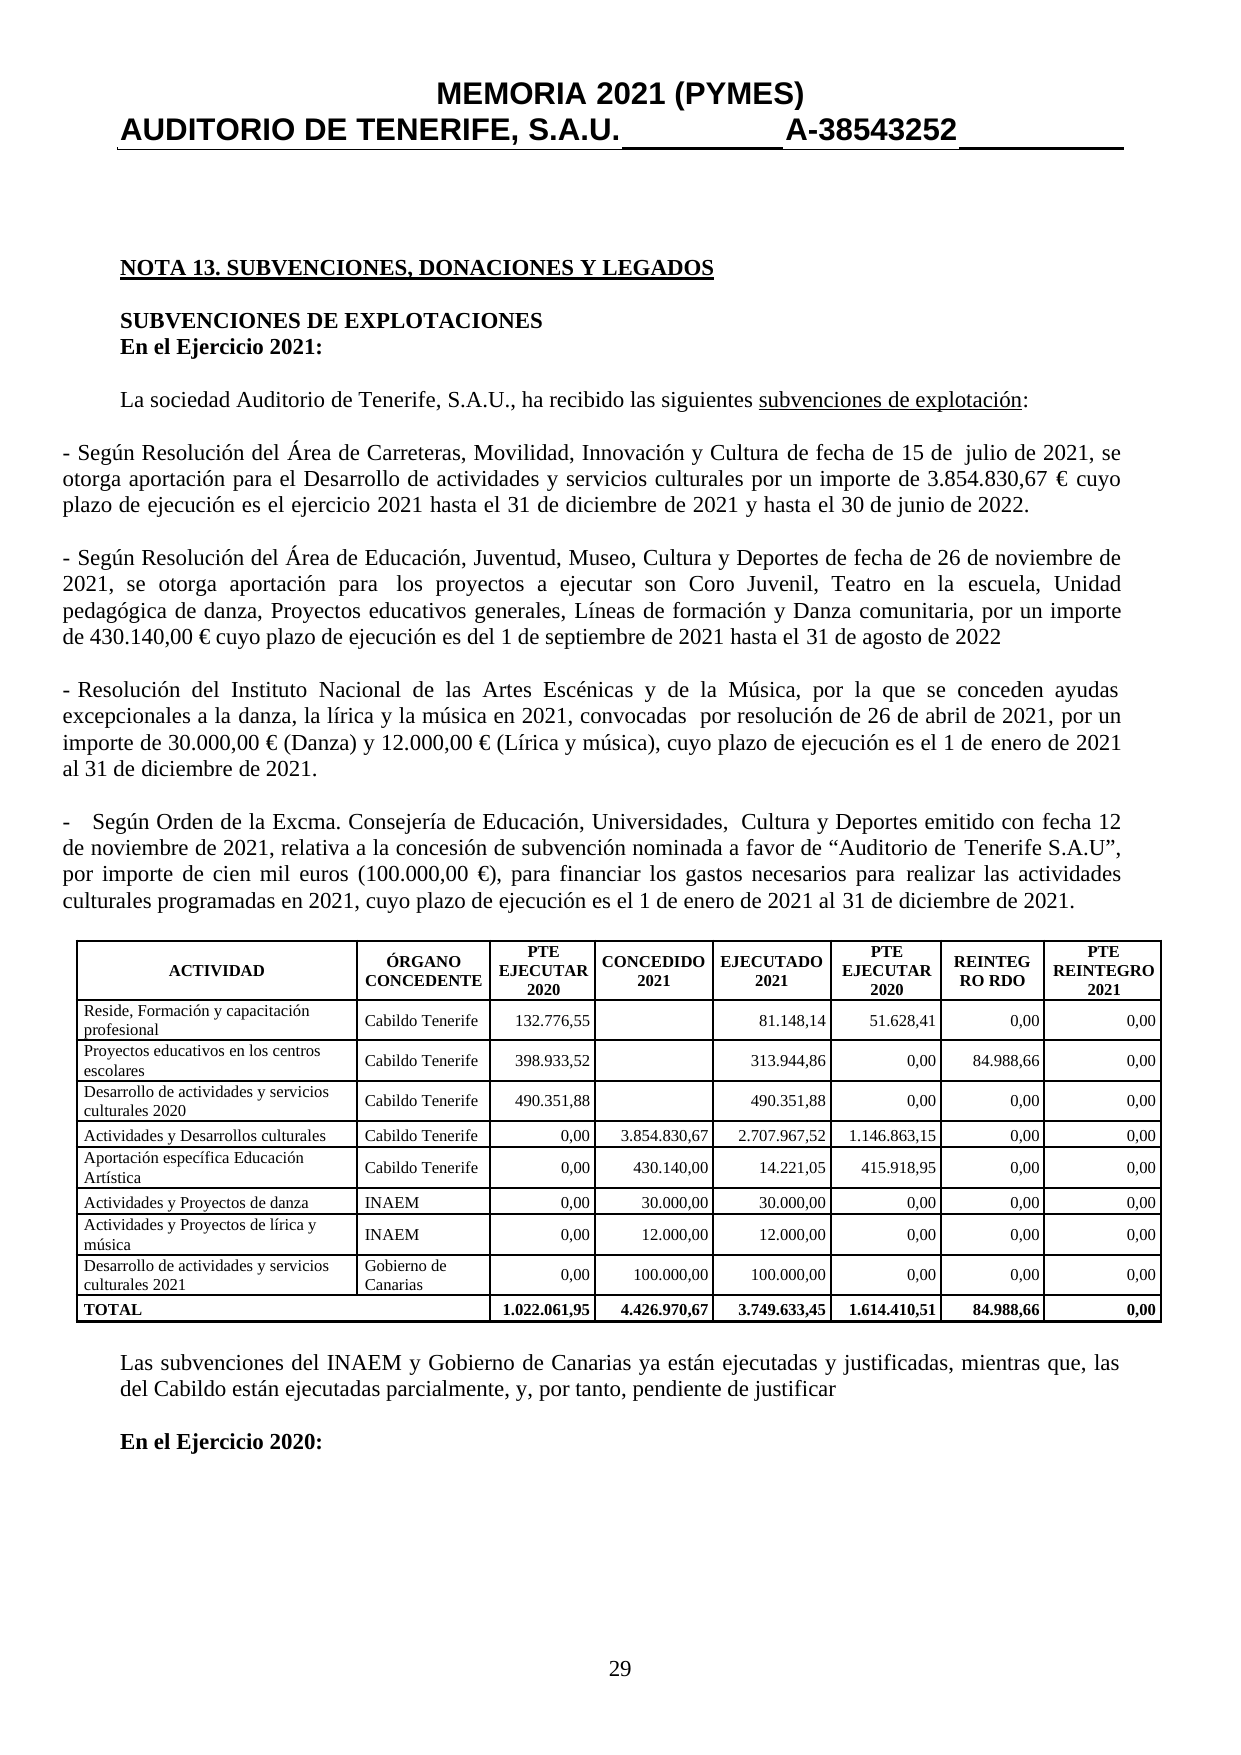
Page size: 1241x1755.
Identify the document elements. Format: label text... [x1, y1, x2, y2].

table_cell 0,00 [942, 1122, 1043, 1146]
table_cell Cabildo Tenerife [358, 1148, 489, 1187]
table_cell 0,00 [942, 1001, 1043, 1039]
table_cell 0,00 [832, 1041, 940, 1079]
table_cell 3.854.830,67 [596, 1122, 712, 1146]
table_header EJECUTADO 2021 [714, 942, 830, 999]
table_cell 81.148,14 [714, 1001, 830, 1039]
table_cell 0,00 [1045, 1296, 1160, 1320]
table_cell [596, 1001, 712, 1039]
table_cell Reside, Formación y capacitación profesional [78, 1001, 356, 1039]
table_cell Actividades y Proyectos de danza [78, 1189, 356, 1213]
table_cell 0,00 [1045, 1256, 1160, 1294]
table_header PTE EJECUTAR 2020 [491, 942, 594, 999]
table_cell 0,00 [1045, 1041, 1160, 1079]
table_cell 84.988,66 [942, 1041, 1043, 1079]
table_cell 0,00 [491, 1215, 594, 1253]
table_cell 4.426.970,67 [596, 1296, 712, 1320]
table_cell INAEM [358, 1215, 489, 1253]
table_cell TOTAL [78, 1296, 489, 1320]
table_cell 0,00 [1045, 1215, 1160, 1253]
text Las subvenciones del INAEM y Gobierno de Canarias ya están ejecutadas y justificadas, mientras que, las del Cabildo están ejecutadas parcialmente, y, por tanto, pendiente de justificar [120, 1349, 1121, 1401]
table_cell 0,00 [832, 1189, 940, 1213]
table_cell Gobierno de Canarias [358, 1256, 489, 1294]
table_cell Proyectos educativos en los centros escolares [78, 1041, 356, 1079]
table_cell 30.000,00 [596, 1189, 712, 1213]
table_cell Aportación específica Educación Artística [78, 1148, 356, 1187]
subtitle En el Ejercicio 2020: [120, 1428, 1188, 1454]
table_cell Desarrollo de actividades y servicios culturales 2021 [78, 1256, 356, 1294]
table_cell Cabildo Tenerife [358, 1041, 489, 1079]
table_cell 12.000,00 [596, 1215, 712, 1253]
list Según Resolución del Área de Carreteras, Movilidad, Innovación y Cultura de fecha de 15 de julio de 2021, se otorga aportación para el Desarrollo de actividades y servicios culturales por un importe de 3.854.830,67 € cuyo plazo de ejecución es el ejercicio 2021 hasta el 31 de diciembre de 2021 y hasta el 30 de junio de 2022. [62, 439, 1121, 518]
table_cell 100.000,00 [714, 1256, 830, 1294]
table_cell 30.000,00 [714, 1189, 830, 1213]
table_cell 0,00 [491, 1189, 594, 1213]
table_cell 0,00 [491, 1256, 594, 1294]
list Resolución del Instituto Nacional de las Artes Escénicas y de la Música, por la que se conceden ayudas excepcionales a la danza, la lírica y la música en 2021, convocadas por resolución de 26 de abril de 2021, por un importe de 30.000,00 € (Danza) y 12.000,00 € (Lírica y música), cuyo plazo de ejecución es el 1 de enero de 2021 al 31 de diciembre de 2021. [62, 676, 1122, 781]
table_cell 2.707.967,52 [714, 1122, 830, 1146]
table_header PTE EJECUTAR 2020 [832, 942, 940, 999]
table_cell 0,00 [491, 1122, 594, 1146]
table_cell 51.628,41 [832, 1001, 940, 1039]
table_cell 0,00 [1045, 1189, 1160, 1213]
table_cell 0,00 [942, 1148, 1043, 1187]
table_cell 84.988,66 [942, 1296, 1043, 1320]
table_header ACTIVIDAD [78, 942, 356, 999]
list Según Orden de la Excma. Consejería de Educación, Universidades, Cultura y Deportes emitido con fecha 12 de noviembre de 2021, relativa a la concesión de subvención nominada a favor de “Auditorio de Tenerife S.A.U”, por importe de cien mil euros (100.000,00 €), para financiar los gastos necesarios para realizar las actividades culturales programadas en 2021, cuyo plazo de ejecución es el 1 de enero de 2021 al 31 de diciembre de 2021. [62, 808, 1121, 913]
table_cell 0,00 [942, 1256, 1043, 1294]
table_cell 313.944,86 [714, 1041, 830, 1079]
table_cell 0,00 [942, 1082, 1043, 1120]
table_cell 0,00 [1045, 1122, 1160, 1146]
list Según Resolución del Área de Educación, Juventud, Museo, Cultura y Deportes de fecha de 26 de noviembre de 2021, se otorga aportación para los proyectos a ejecutar son Coro Juvenil, Teatro en la escuela, Unidad pedagógica de danza, Proyectos educativos generales, Líneas de formación y Danza comunitaria, por un importe de 430.140,00 € cuyo plazo de ejecución es del 1 de septiembre de 2021 hasta el 31 de agosto de 2022 [62, 544, 1121, 649]
table_cell 100.000,00 [596, 1256, 712, 1294]
table_cell INAEM [358, 1189, 489, 1213]
table_cell 1.614.410,51 [832, 1296, 940, 1320]
table_header REINTEG RO RDO [942, 942, 1043, 999]
table_cell 0,00 [832, 1215, 940, 1253]
subtitle En el Ejercicio 2021: [120, 333, 1188, 360]
table_cell 415.918,95 [832, 1148, 940, 1187]
table_cell 0,00 [832, 1082, 940, 1120]
table_cell 0,00 [832, 1256, 940, 1294]
table_cell Cabildo Tenerife [358, 1122, 489, 1146]
table_cell Cabildo Tenerife [358, 1001, 489, 1039]
table_cell 0,00 [1045, 1001, 1160, 1039]
table_cell 398.933,52 [491, 1041, 594, 1079]
table_cell 12.000,00 [714, 1215, 830, 1253]
text SUBVENCIONES DE EXPLOTACIONES [120, 307, 1188, 333]
table_cell 14.221,05 [714, 1148, 830, 1187]
table_cell 1.146.863,15 [832, 1122, 940, 1146]
table_header CONCEDIDO 2021 [596, 942, 712, 999]
table_cell 0,00 [942, 1215, 1043, 1253]
table_cell 430.140,00 [596, 1148, 712, 1187]
table_cell [596, 1041, 712, 1079]
table_cell 0,00 [491, 1148, 594, 1187]
table_cell Desarrollo de actividades y servicios culturales 2020 [78, 1082, 356, 1120]
table_cell 0,00 [1045, 1082, 1160, 1120]
table_cell 3.749.633,45 [714, 1296, 830, 1320]
table_header PTE REINTEGRO 2021 [1045, 942, 1160, 999]
subtitle NOTA 13. SUBVENCIONES, DONACIONES Y LEGADOS [120, 254, 1188, 281]
text La sociedad Auditorio de Tenerife, S.A.U., ha recibido las siguientes subvenciones de explotación: [120, 386, 1188, 412]
table_cell 132.776,55 [491, 1001, 594, 1039]
table_cell [596, 1082, 712, 1120]
table_cell 490.351,88 [714, 1082, 830, 1120]
table_cell 1.022.061,95 [491, 1296, 594, 1320]
table_cell Actividades y Proyectos de lírica y música [78, 1215, 356, 1253]
table_cell 0,00 [1045, 1148, 1160, 1187]
table_cell 0,00 [942, 1189, 1043, 1213]
table_cell Cabildo Tenerife [358, 1082, 489, 1120]
table_cell Actividades y Desarrollos culturales [78, 1122, 356, 1146]
table_header ÓRGANO CONCEDENTE [358, 942, 489, 999]
table_cell 490.351,88 [491, 1082, 594, 1120]
